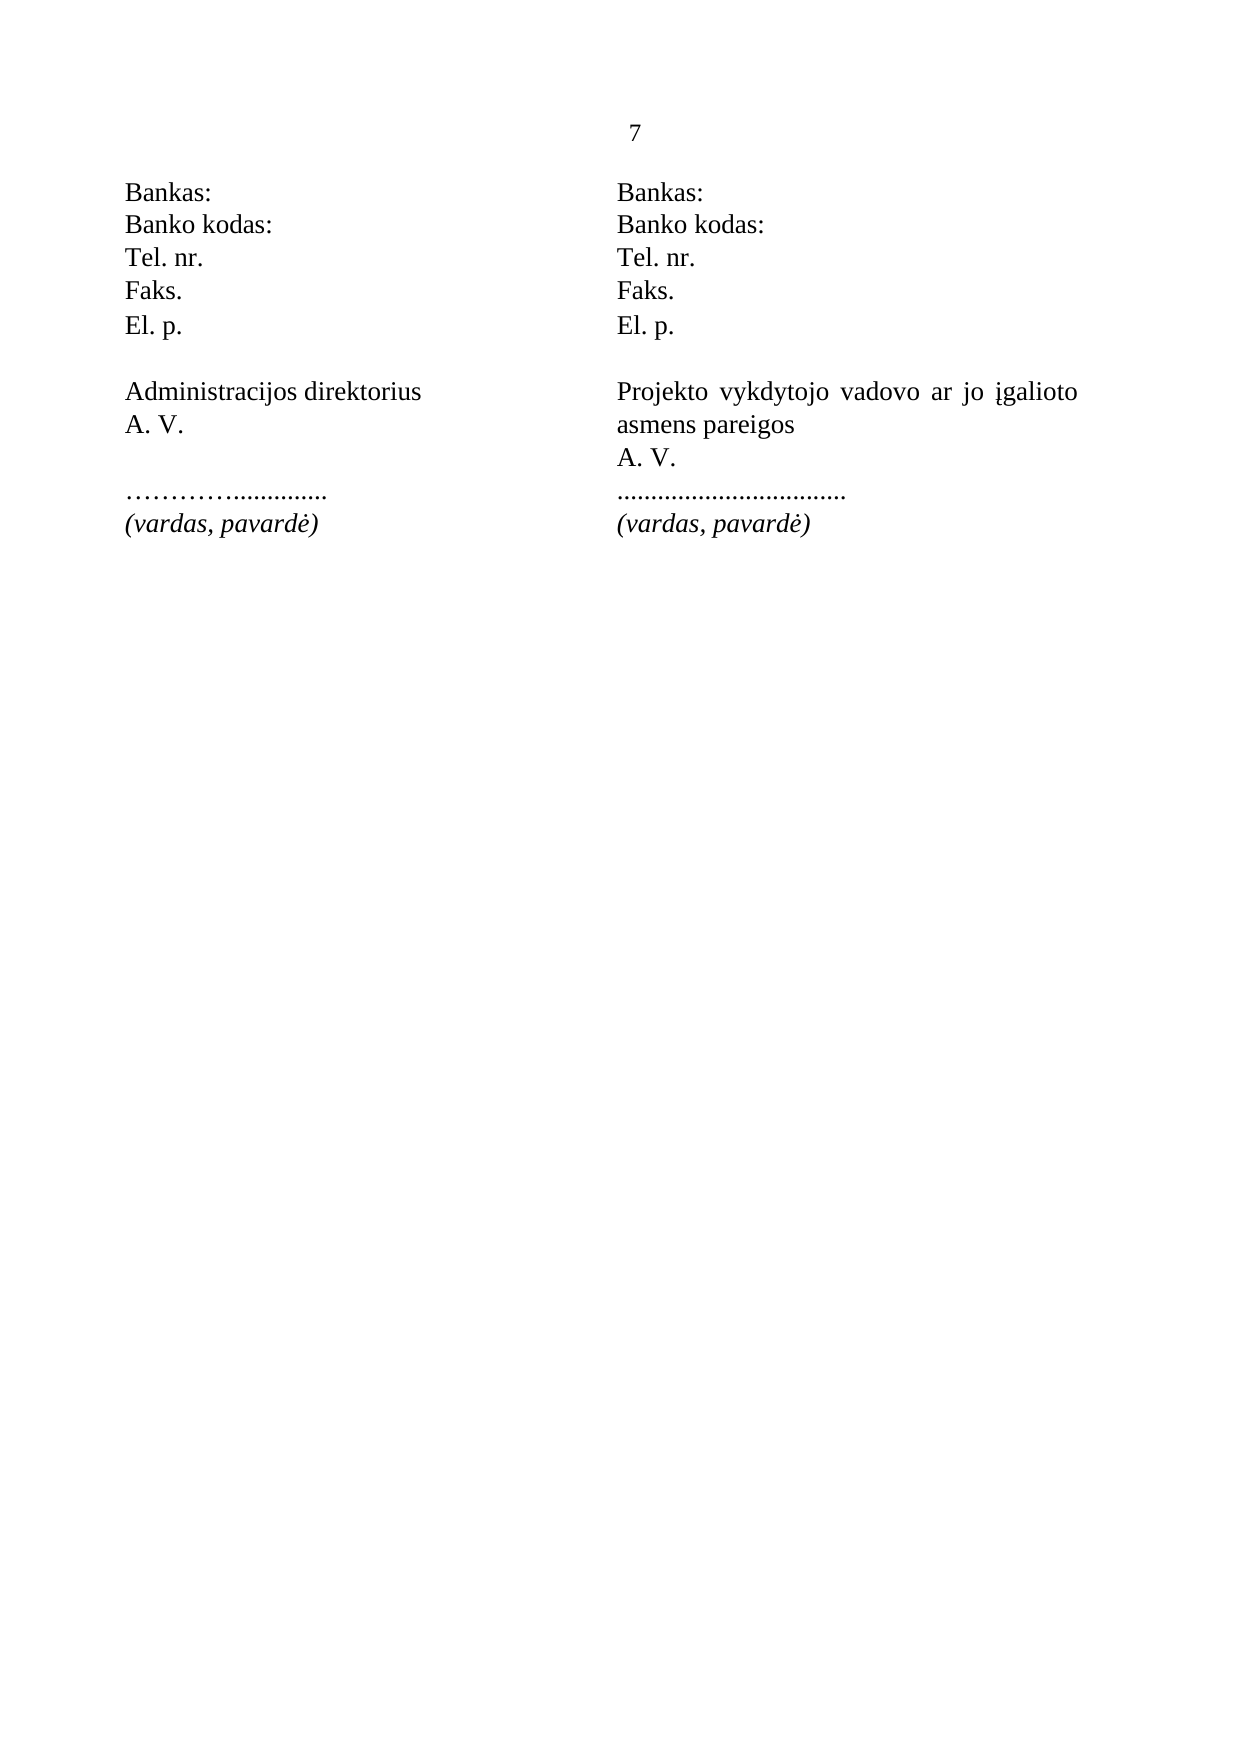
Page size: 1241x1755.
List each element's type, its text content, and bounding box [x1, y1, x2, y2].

table_cell Tel. nr. [602, 241, 1089, 274]
table_cell Banko kodas: [602, 209, 1089, 241]
table_cell [89, 176, 113, 208]
table_cell Faks. [602, 274, 1089, 309]
table_cell Bankas: [602, 176, 1089, 208]
table_cell [89, 274, 113, 309]
table_cell El. p. Projekto vykdytojo vadovo ar jo įgalioto asmens pareigos A. V. .................................. (vardas, pavardė) [602, 309, 1089, 540]
table_cell Faks. [113, 274, 602, 309]
table_cell [89, 309, 113, 540]
table_cell [89, 241, 113, 274]
table_cell Bankas: [113, 176, 602, 208]
table_cell [89, 209, 113, 241]
table_cell Banko kodas: [113, 209, 602, 241]
table_cell El. p. Administracijos direktorius A. V. ………….............. (vardas, pavardė) [113, 309, 602, 540]
table_cell Tel. nr. [113, 241, 602, 274]
